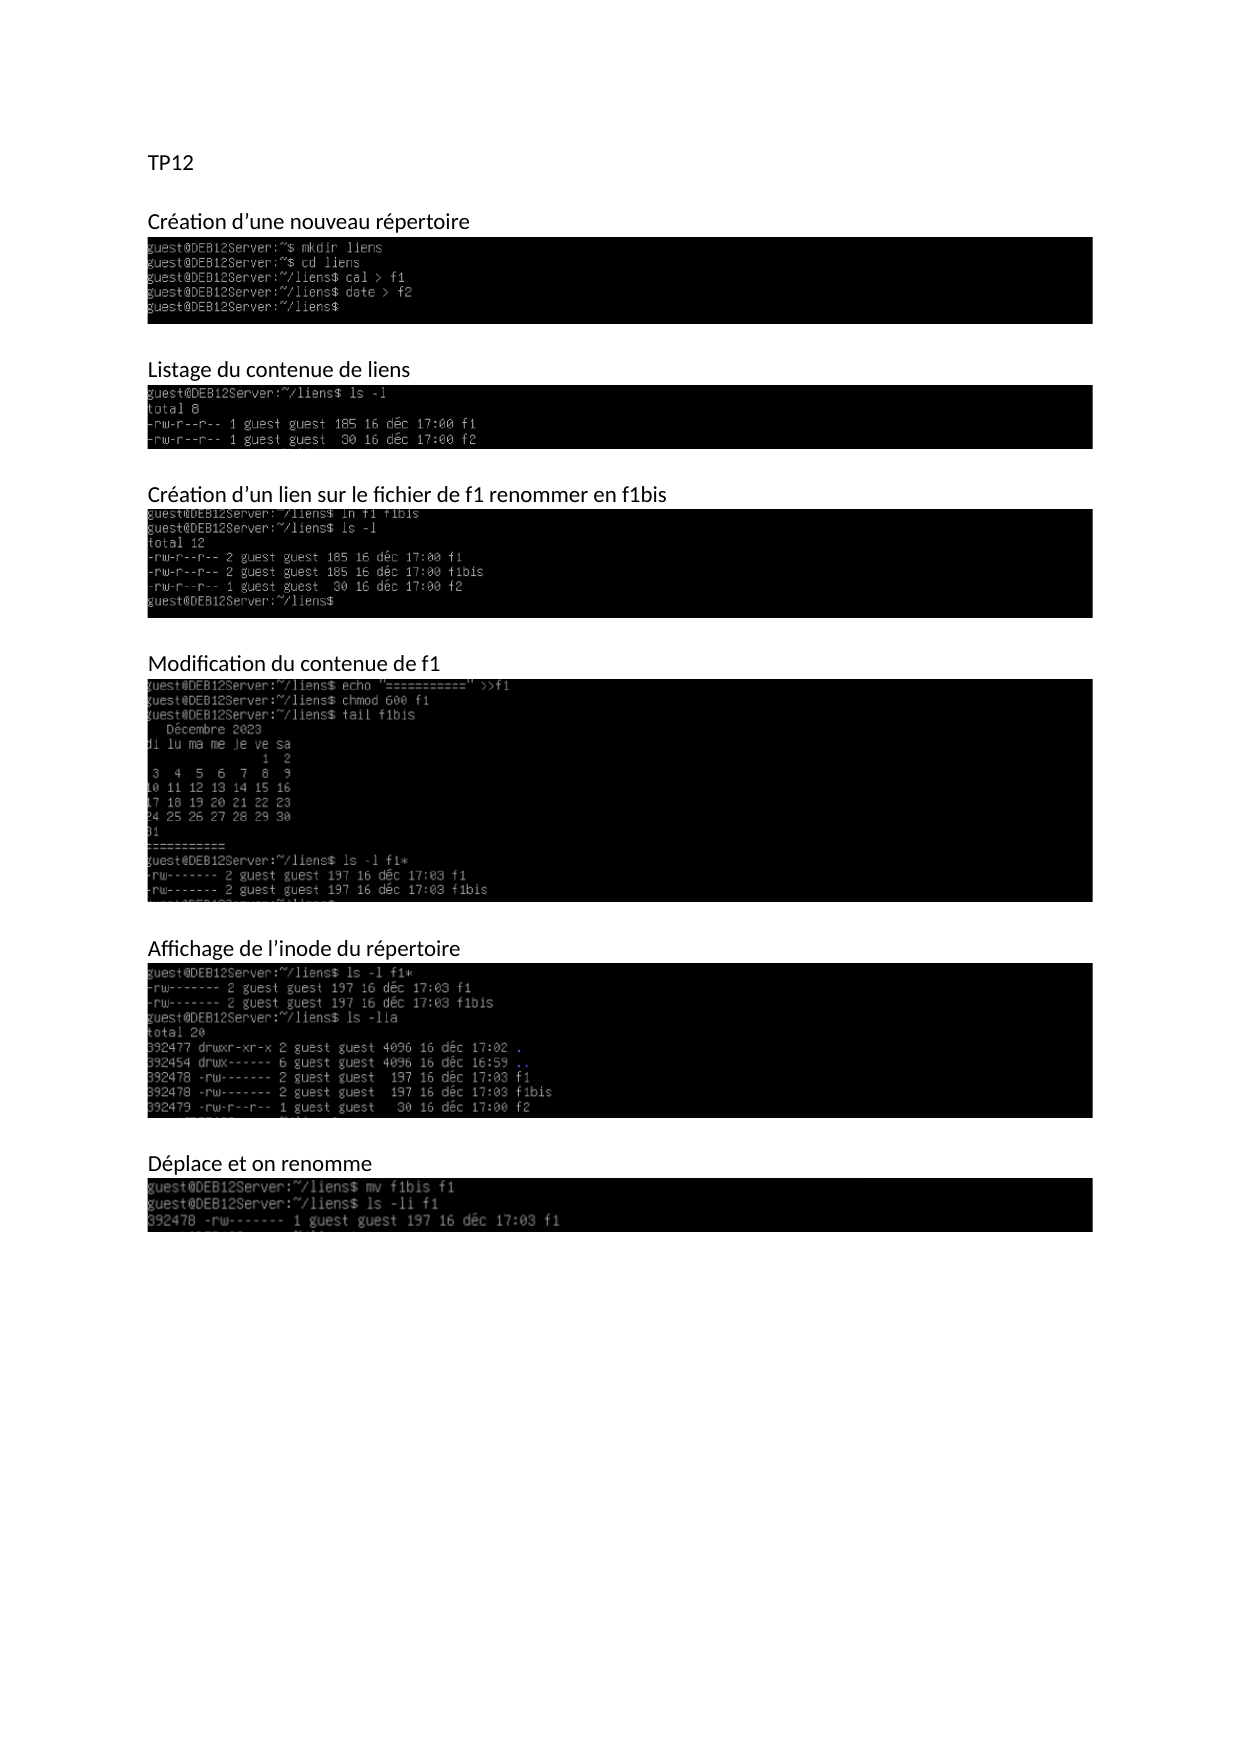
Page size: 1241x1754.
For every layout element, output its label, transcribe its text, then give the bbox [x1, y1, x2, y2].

text Affichage de l’inode du répertoire [148, 902, 1093, 963]
text Création d’un lien sur le fichier de f1 renommer en f1bis [148, 449, 1093, 509]
text Modification du contenue de f1 [148, 618, 1093, 679]
text Listage du contenue de liens [148, 324, 1093, 385]
text TP12 Création d’une nouveau répertoire [148, 148, 1093, 237]
text Déplace et on renomme [148, 1118, 1093, 1178]
